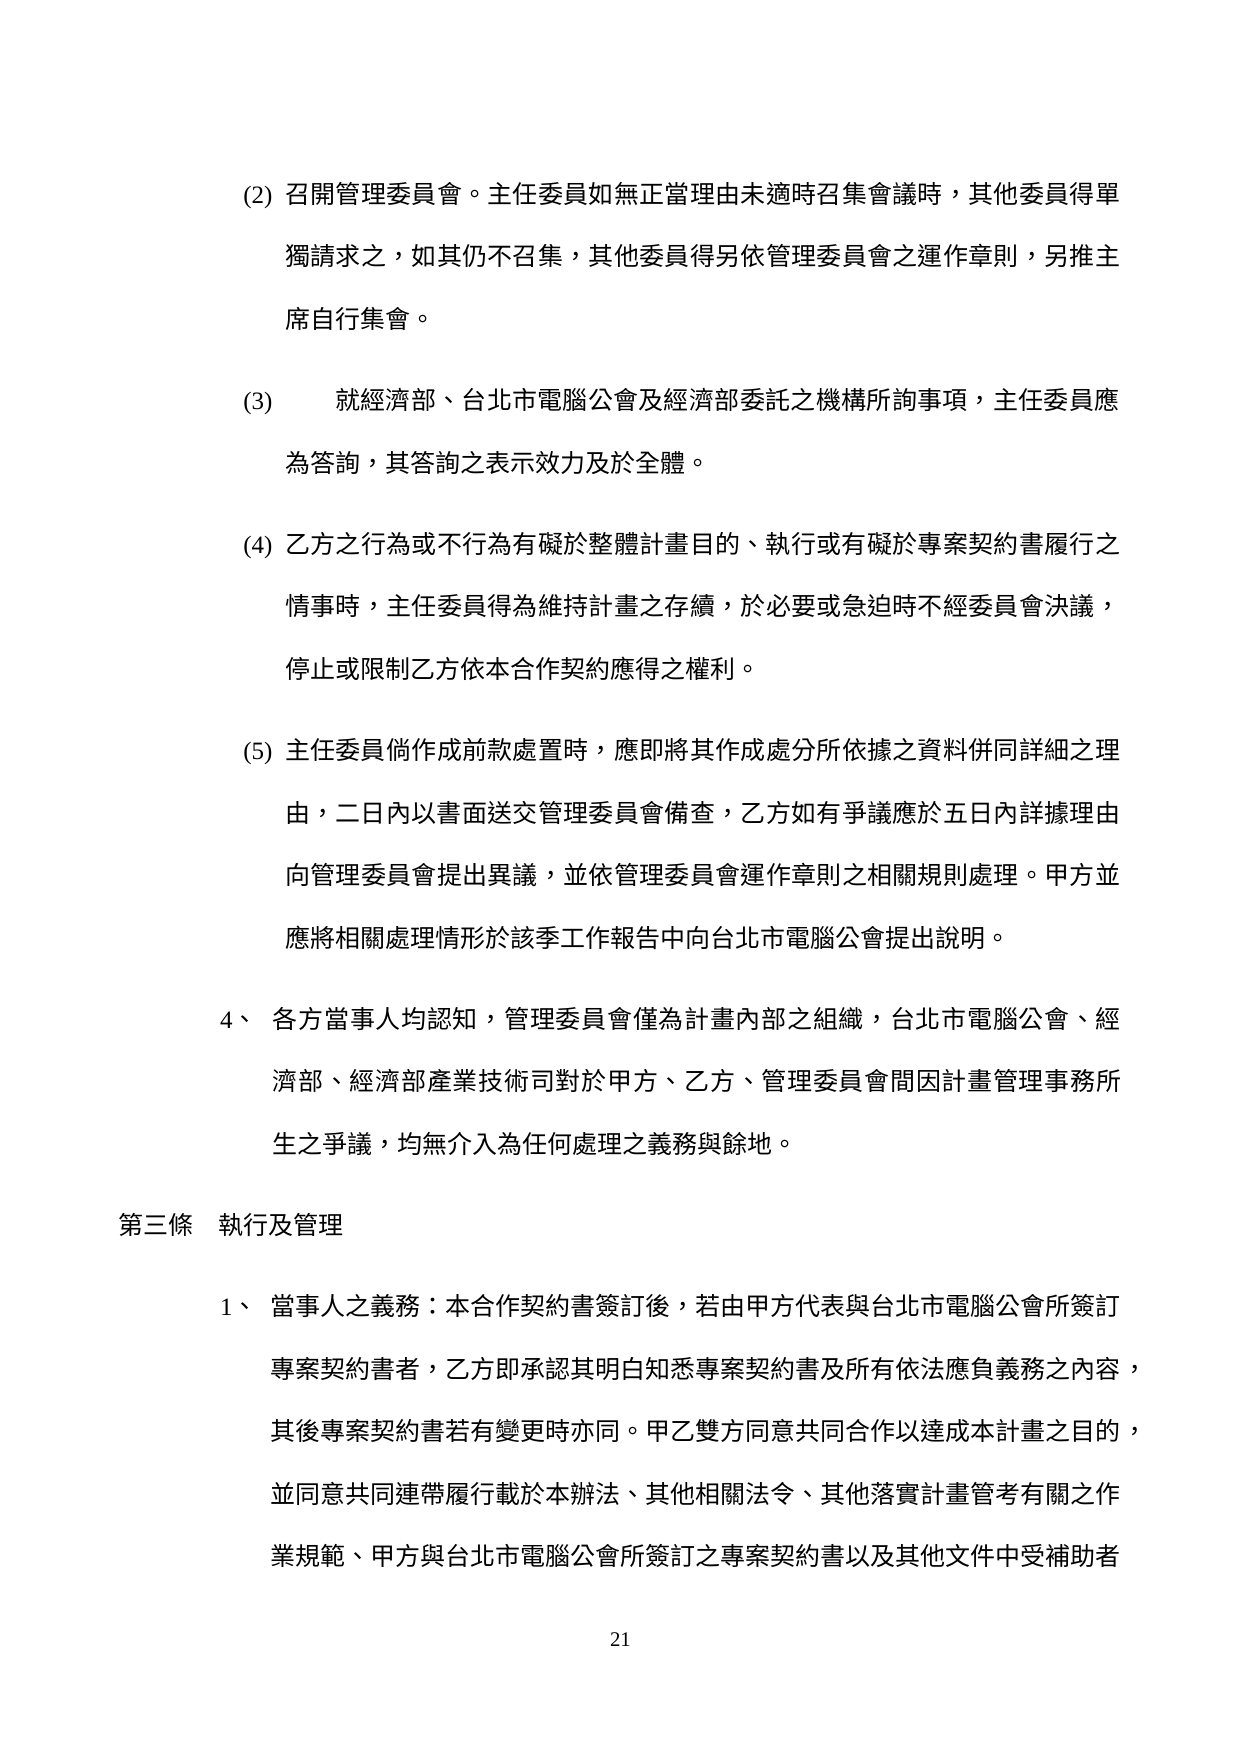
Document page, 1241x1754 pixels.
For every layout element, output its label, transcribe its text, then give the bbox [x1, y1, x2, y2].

list 主任委員倘作成前款處置時，應即將其作成處分所依據之資料併同詳細之理由，二日內以書面送交管理委員會備查，乙方如有爭議應於五日內詳據理由向管理委員會提出異議，並依管理委員會運作章則之相關規則處理。甲方並應將相關處理情形於該季工作報告中向台北市電腦公會提出說明。 [243, 707, 1122, 957]
list 各方當事人均認知，管理委員會僅為計畫內部之組織，台北市電腦公會、經濟部、經濟部產業技術司對於甲方、乙方、管理委員會間因計畫管理事務所生之爭議，均無介入為任何處理之義務與餘地。 [220, 976, 1122, 1163]
list 當事人之義務：本合作契約書簽訂後，若由甲方代表與台北市電腦公會所簽訂專案契約書者，乙方即承認其明白知悉專案契約書及所有依法應負義務之內容，其後專案契約書若有變更時亦同。甲乙雙方同意共同合作以達成本計畫之目的，並同意共同連帶履行載於本辦法、其他相關法令、其他落實計畫管考有關之作業規範、甲方與台北市電腦公會所簽訂之專案契約書以及其他文件中受補助者應盡之義務。 [220, 1263, 1122, 1576]
list 召開管理委員會。主任委員如無正當理由未適時召集會議時，其他委員得單獨請求之，如其仍不召集，其他委員得另依管理委員會之運作章則，另推主席自行集會。 [243, 151, 1122, 338]
text 第三條 執行及管理 [118, 1182, 1122, 1244]
list 就經濟部、台北市電腦公會及經濟部委託之機構所詢事項，主任委員應為答詢，其答詢之表示效力及於全體。 [243, 357, 1122, 482]
list 乙方之行為或不行為有礙於整體計畫目的、執行或有礙於專案契約書履行之情事時，主任委員得為維持計畫之存續，於必要或急迫時不經委員會決議，停止或限制乙方依本合作契約應得之權利。 [243, 501, 1122, 688]
